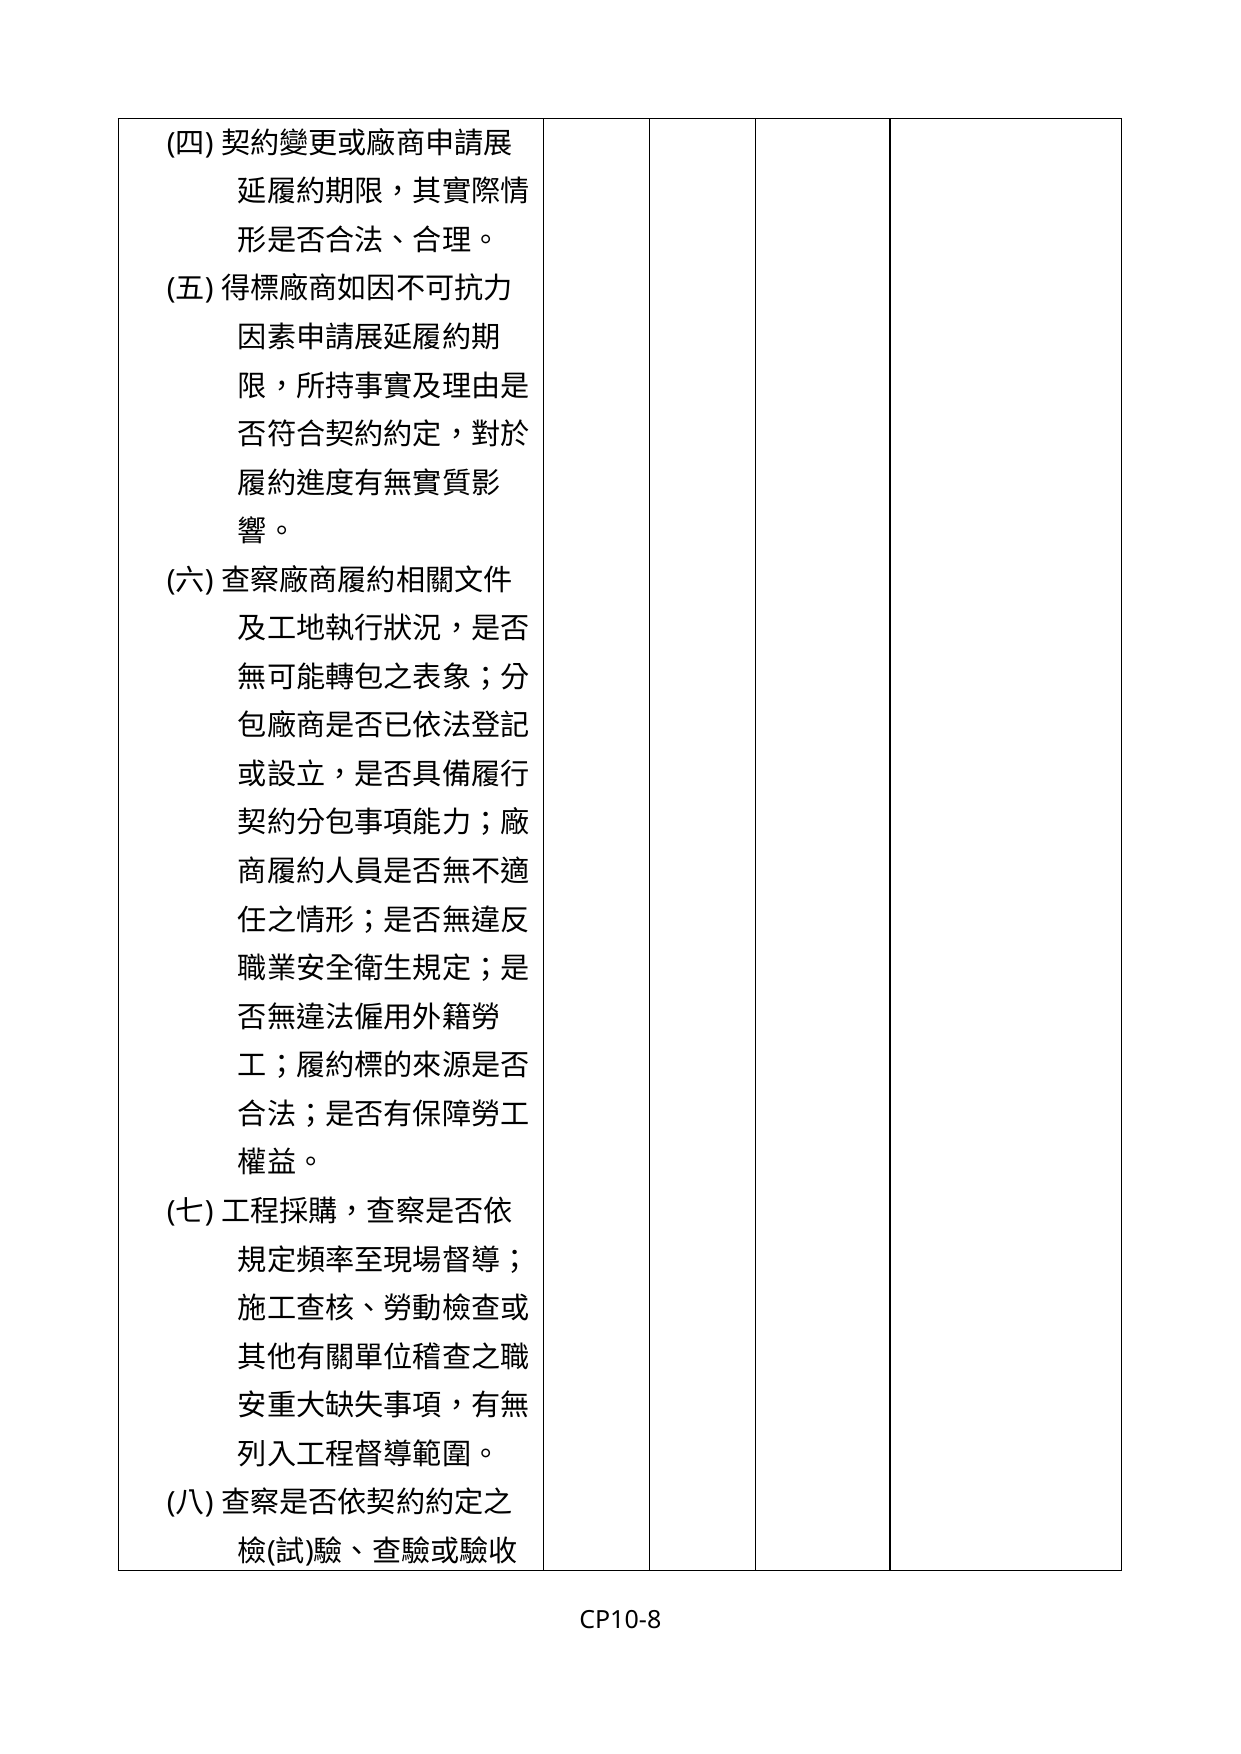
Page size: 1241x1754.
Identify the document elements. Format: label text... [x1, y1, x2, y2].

table_cell [891, 119, 1121, 1570]
table_cell [650, 119, 755, 1570]
table_cell [756, 119, 889, 1570]
table_cell 履約管理 是否採用主管機關訂定訂定之各類採購契約範本內容為原則，本府採購契約範本已參照主管機關範本訂定者，主辦單位於訂定採購契約時，是否審酌個案特性修改適用之。 得標廠商契約單價是否依契約所定方式調整，是否以合理為前提，是否無強以機關不合理之預算單價調整廠商標價單價，廠商標價單價有無不合理情形。 是否依契約約定支付契約價金。 契約變更或廠商申請展延履約期限，其實際情形是否合法、合理。 得標廠商如因不可抗力因素申請展延履約期限，所持事實及理由是否符合契約約定，對於履約進度有無實質影響。 查察廠商履約相關文件及工地執行狀況，是否無可能轉包之表象；分包廠商是否已依法登記或設立，是否具備履行契約分包事項能力；廠商履約人員是否無不適任之情形；是否無違反職業安全衛生規定；是否無違法僱用外籍勞工；履約標的來源是否合法；是否有保障勞工權益。 工程採購，查察是否依規定頻率至現場督導；施工查核、勞動檢查或其他有關單位稽查之職安重大缺失事項，有無列入工程督導範圍。 查察是否依契約約定之檢(試)驗、查驗或驗收程序、期限辦理。查驗或驗收人員是否具該履約標的之專業。 廠商是否依契約辦理檢（試）驗；有無發現或預見廠商之履約瑕疵；查驗、測試或檢驗結果是否符合契約約定；其結果有無偽造變造情形。 專案管理及監造廠商是否善盡應盡義務。 廠商是否依契約所定保險內容投保；有無偽造變造保險文件情形。 查察廠商履約是否有契約所定不發還保證金之情形；廠商連帶保證書、保險單之有效期是否符合契約約定；連帶保證書、保險單有無偽造變造情形；契約金額、期限增加或延長時，保證金、保險單之金額及有效期是否配合調整。 契約變更，是否依個案採購實際情形檢討擇定「採購契約變更或加減價核准監辦備查規定一覽表」適當項次，並確認其適法性及妥適性，且符合採購契約要項第20點、第21點。 契約變更，是否自擬具「契約變更原則簽」時至「契約變更簽」核准(無議價程序)或議價決標期間，無與拒絕往來廠商辦理契約變更作業。如因特殊需要，且符合本法第103條第2項及本法施行細則第112條之1所定情形，是否報經上級機關核准。 契約變更，是否經機關及廠商雙方之合意，作成書面紀錄，並簽名或蓋章。 契約變更致原決標金額增加者，該增加之金額，是否依本法第61條或第62條規定辦理刊登決標公告、定期彙送決標資料。 履約爭議發生後，是否迅速處理爭議。 [119, 119, 543, 1570]
table_cell [544, 119, 649, 1570]
